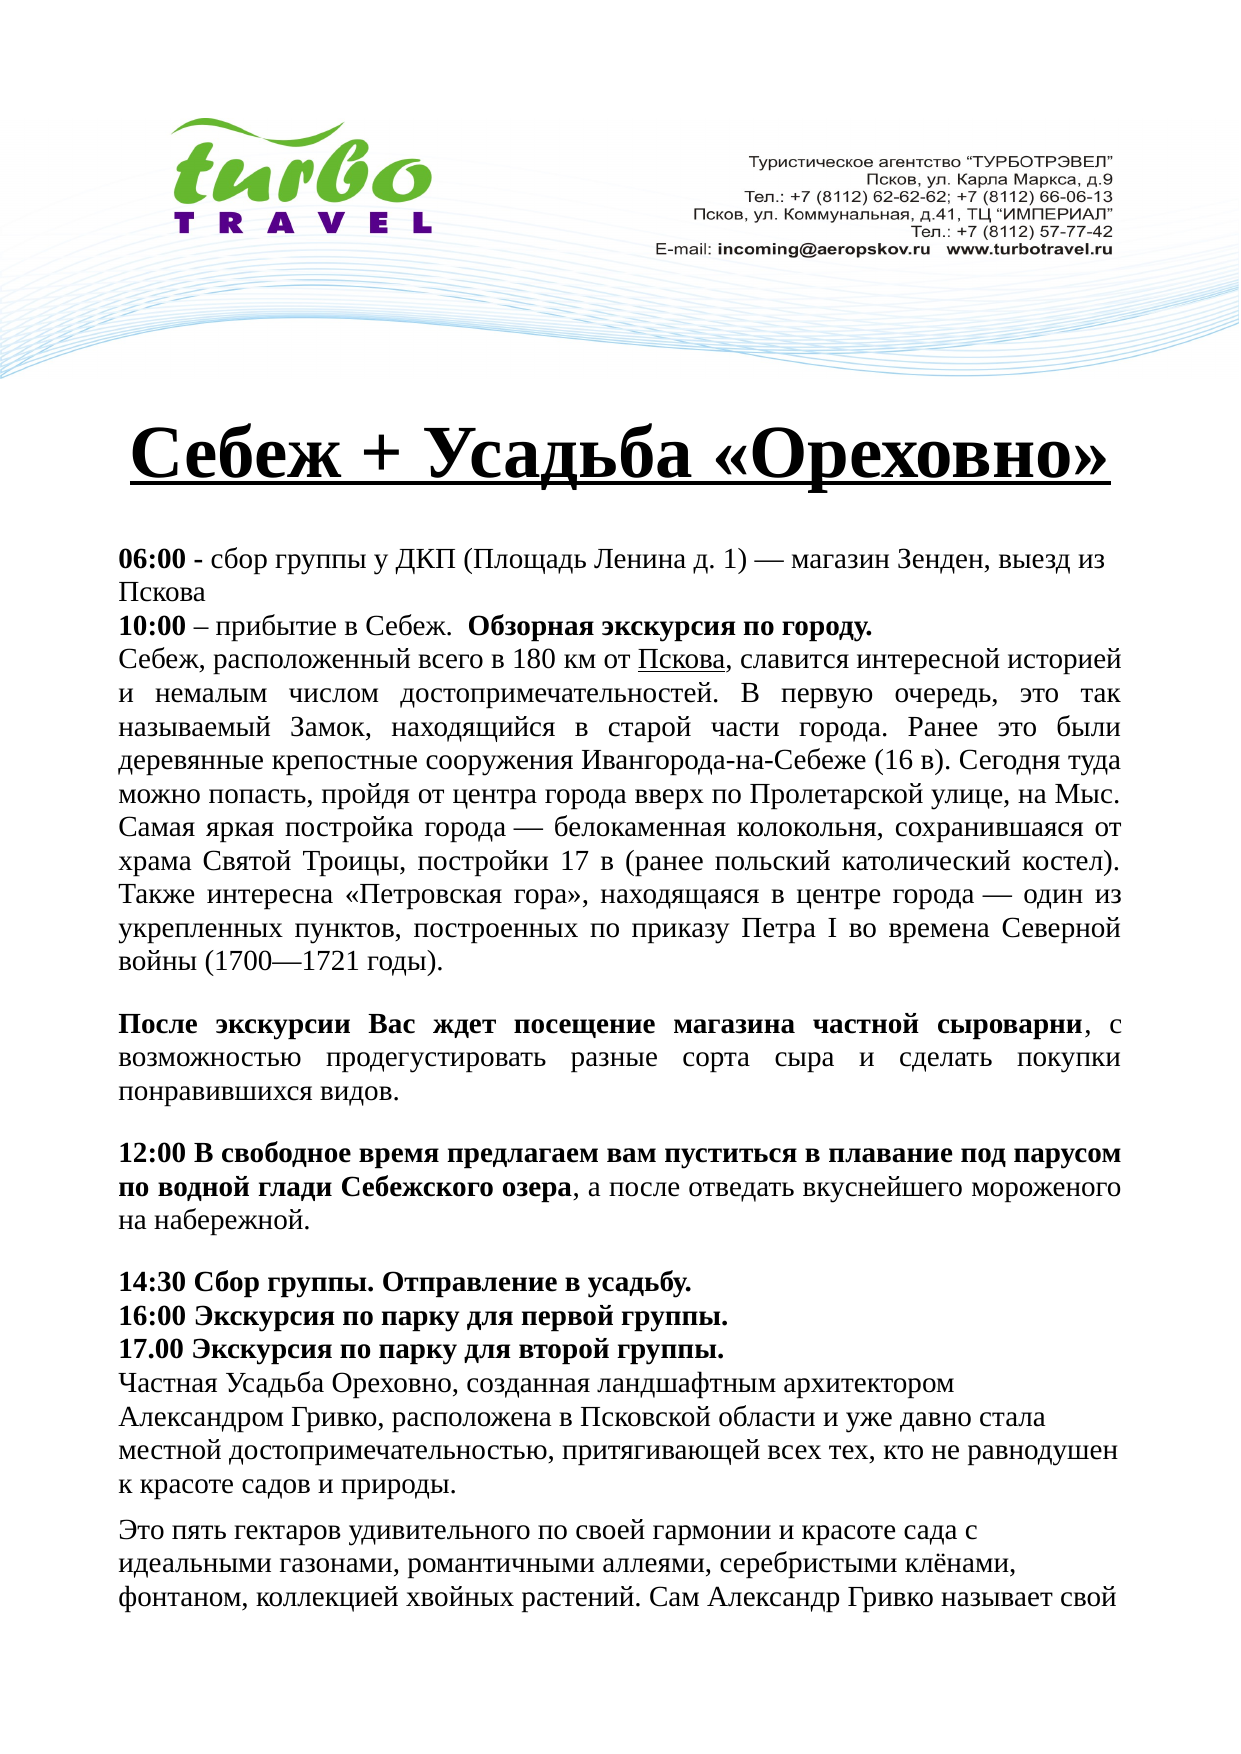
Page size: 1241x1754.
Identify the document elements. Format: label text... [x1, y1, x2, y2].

text 14:30 Сбор группы. Отправление в усадьбу. [118, 1264, 1122, 1298]
text 17.00 Экскурсия по парку для второй группы. [118, 1332, 1122, 1365]
text После экскурсии Вас ждет посещение магазина частной сыроварни, с возможностью продегустировать разные сорта сыра и сделать покупки понравившихся видов. [118, 1006, 1122, 1106]
text 12:00 В свободное время предлагаем вам пуститься в плавание под парусом по водной глади Себежского озера, а после отведать вкуснейшего мороженого на набережной. [118, 1135, 1122, 1236]
text Себеж, расположенный всего в 180 км от Пскова, славится интересной историей и немалым числом достопримечательностей. В первую очередь, это так называемый Замок, находящийся в старой части города. Ранее это были деревянные крепостные сооружения Ивангорода-на-Себеже (16 в). Сегодня туда можно попасть, пройдя от центра города вверх по Пролетарской улице, на Мыс. Самая яркая постройка города — белокаменная колокольня, сохранившаяся от храма Святой Троицы, постройки 17 в (ранее польский католический костел). Также интересна «Петровская гора», находящаяся в центре города — один из укрепленных пунктов, построенных по приказу Петра I во времена Северной войны (1700—1721 годы). [118, 642, 1122, 977]
text Себеж + Усадьба «Ореховно» [118, 407, 1122, 493]
text Частная Усадьба Ореховно, созданная ландшафтным архитектором Александром Гривко, расположена в Псковской области и уже давно стала местной достопримечательностью, притягивающей всех тех, кто не равнодушен к красоте садов и природы. [118, 1365, 1122, 1499]
text Это пять гектаров удивительного по своей гармонии и красоте сада с идеальными газонами, романтичными аллеями, серебристыми клёнами, фонтаном, коллекцией хвойных растений. Сам Александр Гривко называет свой [118, 1512, 1122, 1612]
picture [0, 118, 1239, 379]
text 06:00 - сбор группы у ДКП (Площадь Ленина д. 1) — магазин Зенден, выезд из Пскова [118, 541, 1122, 608]
text 10:00 – прибытие в Себеж. Обзорная экскурсия по городу. [118, 608, 1122, 642]
text 16:00 Экскурсия по парку для первой группы. [118, 1298, 1122, 1332]
